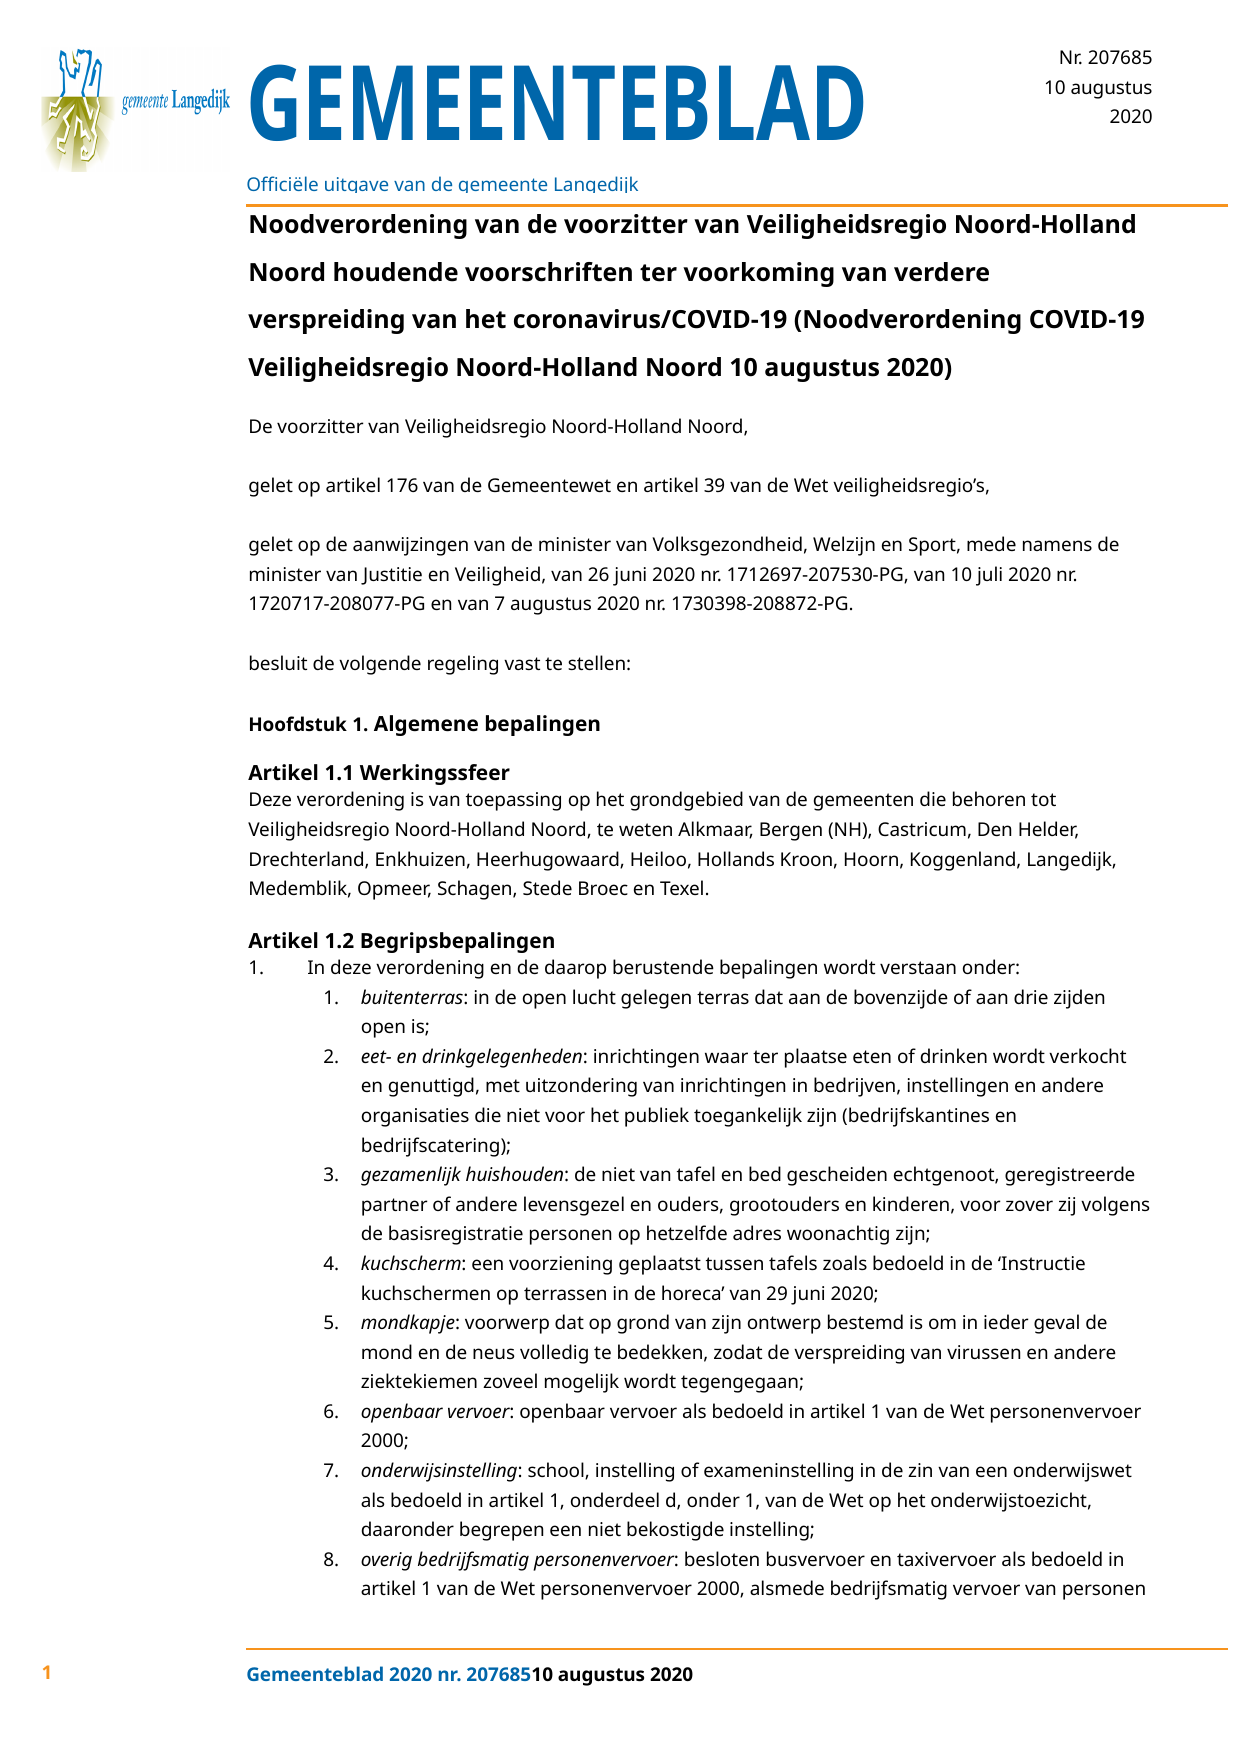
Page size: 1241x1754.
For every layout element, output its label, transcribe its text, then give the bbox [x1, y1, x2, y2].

list buitenterras: in de open lucht gelegen terras dat aan de bovenzijde of aan drie zijden open is; [323, 984, 1152, 1039]
list onderwijsinstelling: school, instelling of exameninstelling in de zin van een onderwijswet als bedoeld in artikel 1, onderdeel d, onder 1, van de Wet op het onderwijstoezicht, daaronder begrepen een niet bekostigde instelling; [323, 1457, 1152, 1542]
text Artikel 1.1 Werkingssfeer [248, 758, 1152, 787]
text besluit de volgende regeling vast te stellen: [248, 650, 1152, 676]
text Deze verordening is van toepassing op het grondgebied van de gemeenten die behoren tot Veiligheidsregio Noord-Holland Noord, te weten Alkmaar, Bergen (NH), Castricum, Den Helder, Drechterland, Enkhuizen, Heerhugowaard, Heiloo, Hollands Kroon, Hoorn, Koggenland, Langedijk, Medemblik, Opmeer, Schagen, Stede Broec en Texel. [248, 787, 1152, 901]
list mondkapje: voorwerp dat op grond van zijn ontwerp bestemd is om in ieder geval de mond en de neus volledig te bedekken, zodat de verspreiding van virussen en andere ziektekiemen zoveel mogelijk wordt tegengegaan; [323, 1309, 1152, 1394]
picture [41, 47, 231, 172]
text Artikel 1.2 Begripsbepalingen [248, 926, 1152, 954]
text Noodverordening van de voorzitter van Veiligheidsregio Noord-Holland Noord houdende voorschriften ter voorkoming van verdere verspreiding van het coronavirus/COVID-19 (Noodverordening COVID-19 Veiligheidsregio Noord-Holland Noord 10 augustus 2020) [248, 207, 1152, 384]
list kuchscherm: een voorziening geplaatst tussen tafels zoals bedoeld in de ‘Instructie kuchschermen op terrassen in de horeca’ van 29 juni 2020; [323, 1250, 1152, 1305]
text Hoofdstuk 1. Algemene bepalingen [248, 709, 1152, 737]
list eet- en drinkgelegenheden: inrichtingen waar ter plaatse eten of drinken wordt verkocht en genuttigd, met uitzondering van inrichtingen in bedrijven, instellingen en andere organisaties die niet voor het publiek toegankelijk zijn (bedrijfskantines en bedrijfscatering); [323, 1043, 1152, 1157]
text De voorzitter van Veiligheidsregio Noord-Holland Noord, [248, 413, 1152, 439]
text gelet op de aanwijzingen van de minister van Volksgezondheid, Welzijn en Sport, mede namens de minister van Justitie en Veiligheid, van 26 juni 2020 nr. 1712697-207530-PG, van 10 juli 2020 nr. 1720717-208077-PG en van 7 augustus 2020 nr. 1730398-208872-PG. [248, 531, 1152, 616]
list In deze verordening en de daarop berustende bepalingen wordt verstaan onder: [248, 954, 1152, 980]
list gezamenlijk huishouden: de niet van tafel en bed gescheiden echtgenoot, geregistreerde partner of andere levensgezel en ouders, grootouders en kinderen, voor zover zij volgens de basisregistratie personen op hetzelfde adres woonachtig zijn; [323, 1161, 1152, 1246]
text gelet op artikel 176 van de Gemeentewet en artikel 39 van de Wet veiligheidsregio’s, [248, 472, 1152, 498]
list overig bedrijfsmatig personenvervoer: besloten busvervoer en taxivervoer als bedoeld in artikel 1 van de Wet personenvervoer 2000, alsmede bedrijfsmatig vervoer van personen [323, 1546, 1152, 1601]
list openbaar vervoer: openbaar vervoer als bedoeld in artikel 1 van de Wet personenvervoer 2000; [323, 1398, 1152, 1453]
